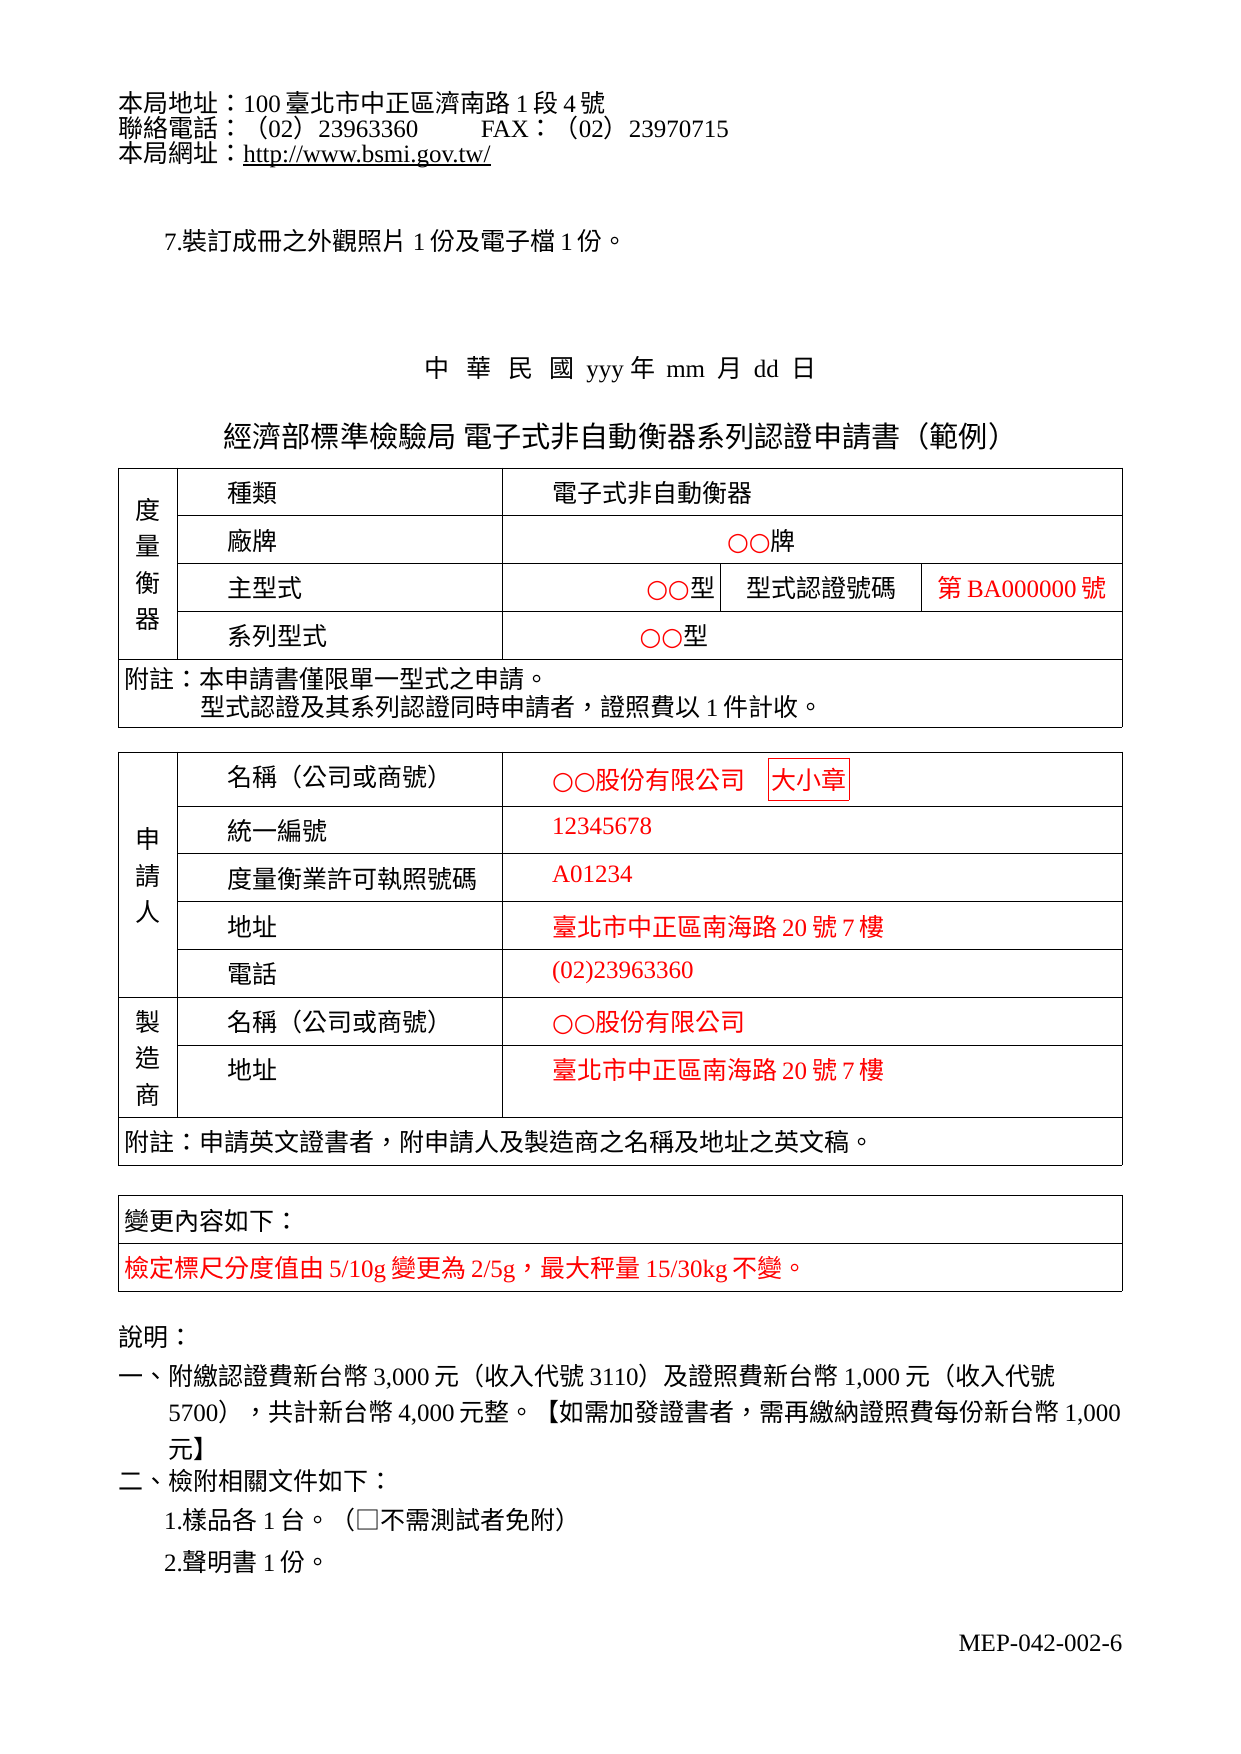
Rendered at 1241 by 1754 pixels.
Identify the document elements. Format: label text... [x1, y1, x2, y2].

table_cell 地址 [178, 1046, 502, 1117]
table_cell 第BA000000號 [922, 564, 1122, 611]
table_cell 臺北市中正區南海路20號7樓 [503, 902, 1122, 949]
table_cell ○○型 [503, 612, 1122, 659]
table_cell ○○股份有限公司 [503, 998, 1122, 1044]
text 經濟部標準檢驗局 電子式非自動衡器系列認證申請書（範例） [118, 413, 1122, 456]
table_cell 統一編號 [178, 807, 502, 853]
table_cell 檢定標尺分度值由5/10g變更為2/5g，最大秤量15/30kg不變。 [119, 1244, 1122, 1291]
table_header ○○股份有限公司 大小章 [503, 753, 1122, 806]
table_cell A01234 [503, 854, 1122, 901]
table_cell (02)23963360 [503, 950, 1122, 997]
table_header 變更內容如下： [119, 1196, 1122, 1243]
table_cell 型式認證號碼 [721, 564, 921, 611]
table_cell 系列型式 [178, 612, 502, 659]
table_header 電子式非自動衡器 [503, 469, 1122, 515]
table_header 度量衡器 [119, 469, 177, 659]
table_cell 12345678 [503, 807, 1122, 853]
table_cell 附註：本申請書僅限單一型式之申請。 型式認證及其系列認證同時申請者，證照費以1件計收。 [119, 660, 1122, 727]
text 中 華 民 國 yyy 年 mm 月 dd 日 [118, 358, 1122, 383]
text 2.聲明書1份。 [118, 1542, 1122, 1578]
table_cell 名稱（公司或商號） [178, 998, 502, 1044]
table_cell ○○型 [503, 564, 720, 611]
table_cell 主型式 [178, 564, 502, 611]
table_cell 電話 [178, 950, 502, 997]
table_cell 地址 [178, 902, 502, 949]
text 二、檢附相關文件如下： [118, 1471, 1122, 1496]
table_header 種類 [178, 469, 502, 515]
table_cell 附註：申請英文證書者，附申請人及製造商之名稱及地址之英文稿。 [119, 1118, 1122, 1165]
text 說明： [118, 1326, 1122, 1351]
text 一、附繳認證費新台幣3,000元（收入代號3110）及證照費新台幣1,000元（收入代號5700），共計新台幣4,000元整。【如需加發證書者，需再繳納證照費每份新台幣1,000元】 [118, 1357, 1122, 1465]
table_cell 廠牌 [178, 516, 502, 563]
table_header 名稱（公司或商號） [178, 753, 502, 806]
text 7.裝訂成冊之外觀照片1份及電子檔1份。 [118, 222, 1122, 258]
table_cell 度量衡業許可執照號碼 [178, 854, 502, 901]
table_cell ○○牌 [503, 516, 1122, 563]
table_cell 臺北市中正區南海路20號7樓 [503, 1046, 1122, 1117]
table_cell 製造商 [119, 998, 177, 1117]
text 1.樣品各1台。（□不需測試者免附） [118, 1501, 1122, 1537]
table_header 申請人 [119, 753, 177, 997]
